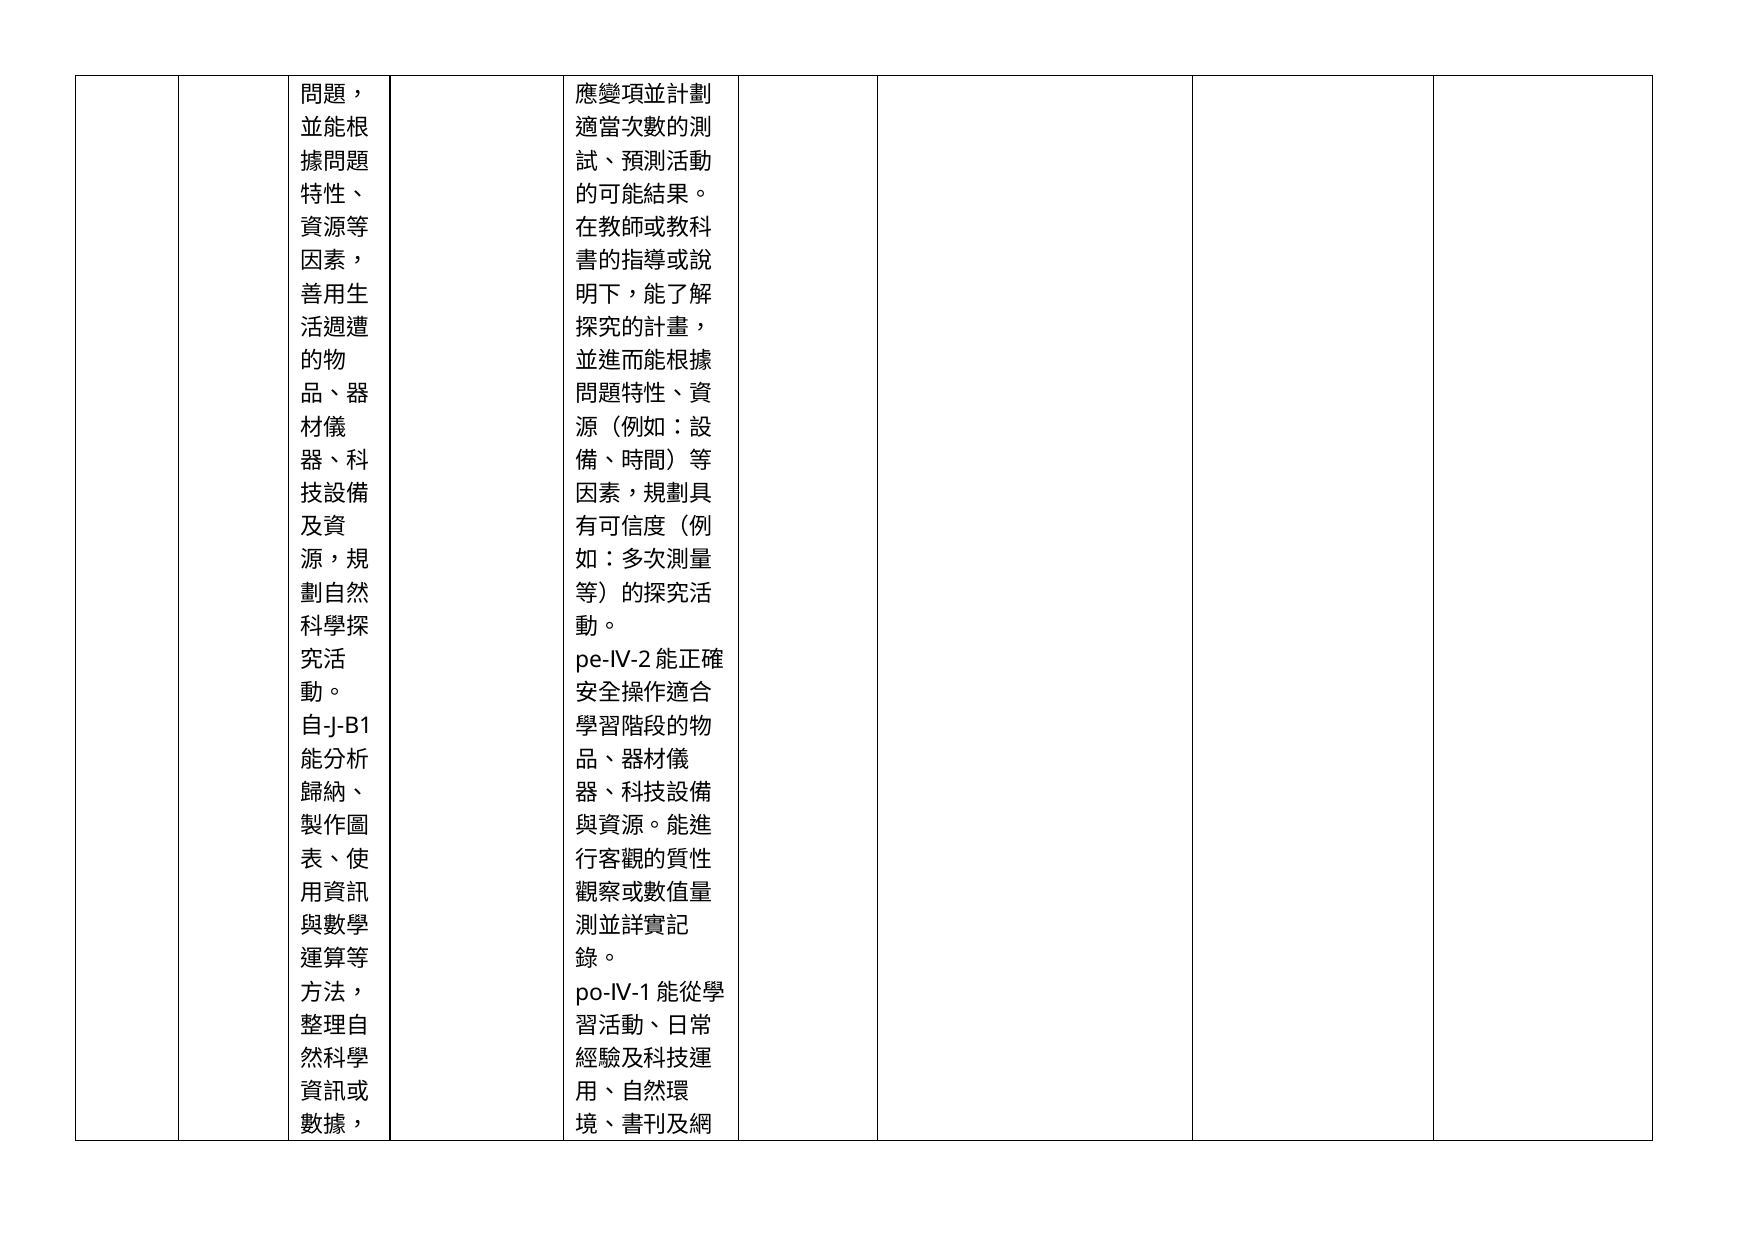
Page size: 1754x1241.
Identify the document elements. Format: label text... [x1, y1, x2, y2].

table_cell [739, 76, 877, 1139]
table_cell [76, 76, 178, 1139]
table_cell [179, 76, 288, 1139]
table_cell [1193, 76, 1433, 1139]
table_cell [391, 76, 563, 1139]
table_cell [878, 76, 1192, 1139]
table_cell 應變項並計劃適當次數的測試、預測活動的可能結果。在教師或教科書的指導或說明下，能了解探究的計畫，並進而能根據問題特性、資源（例如：設備、時間）等因素，規劃具有可信度（例如：多次測量等）的探究活動。 pe-Ⅳ-2能正確安全操作適合學習階段的物品、器材儀器、科技設備與資源。能進行客觀的質性觀察或數值量測並詳實記錄。 po-Ⅳ-1能從學習活動、日常經驗及科技運用、自然環境、書刊及網 [564, 76, 738, 1139]
table_cell [1434, 76, 1652, 1139]
table_cell 問題，並能根據問題特性、資源等因素，善用生活週遭的物品、器材儀器、科技設備及資源，規劃自然科學探究活動。 自-J-B1能分析歸納、製作圖表、使用資訊與數學運算等方法，整理自然科學資訊或數據， [289, 76, 389, 1139]
